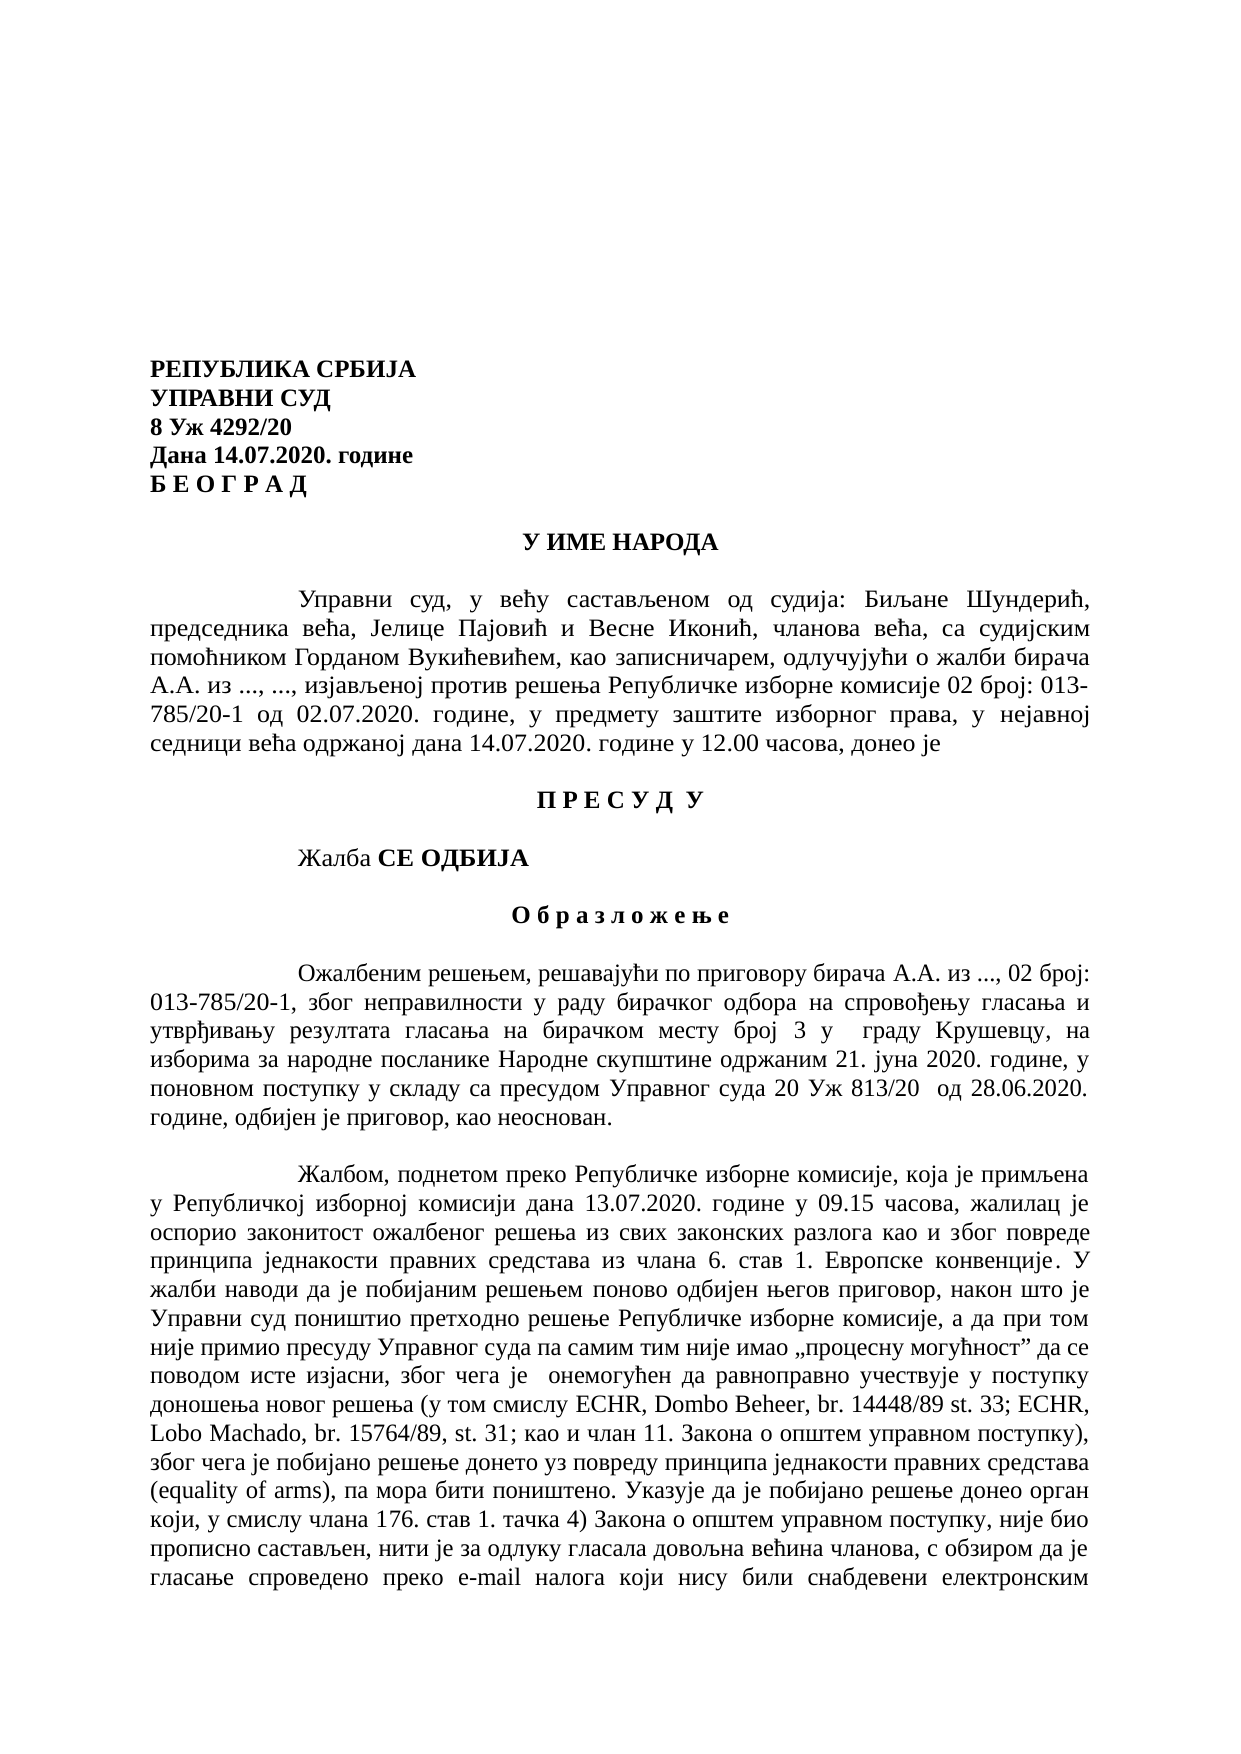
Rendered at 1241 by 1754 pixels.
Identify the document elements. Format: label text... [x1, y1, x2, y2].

text 8 Уж 4292/20 [150, 412, 1090, 440]
text Ожалбеним решењем, решавајући по приговору бирача А.А. из ..., 02 број: 013-785/20-1, због неправилности у раду бирачког одбора на спровођењу гласања и утврђивању резултата гласања на бирачком месту број 3 у граду Kрушевцу, на изборима за народне посланике Народне скупштине одржаним 21. јуна 2020. године, у поновном поступку у складу са пресудом Управног суда 20 Уж 813/20 од 28.06.2020. године, одбијен је приговор, као неоснован. [150, 958, 1090, 1130]
text О б р а з л о ж е њ е [150, 900, 1090, 929]
text Управни суд, у већу састављеном од судија: Биљане Шундерић, председника већа, Јелице Пајовић и Весне Иконић, чланова већа, са судијским помоћником Горданом Вукићевићем, као записничарем, одлучујући о жалби бирача А.А. из ..., ..., изјављеној против решења Републичке изборне комисије 02 број: 013-785/20-1 од 02.07.2020. године, у предмету заштите изборног права, у нејавној седници већа одржаној дана 14.07.2020. године у 12.00 часова, донео је [150, 584, 1090, 757]
text Б Е О Г Р А Д [150, 469, 1090, 498]
text РЕПУБЛИКА СРБИЈА [150, 148, 1090, 383]
text П Р Е С У Д У [150, 785, 1090, 814]
text Жалбом, поднетом преко Републичке изборне комисије, која је примљена у Републичкој изборној комисији дана 13.07.2020. године у 09.15 часова, жалилац је оспорио законитост ожалбеног решења из свих законских разлога као и због повреде принципа једнакости правних средстава из члана 6. став 1. Европске конвенције. У жалби наводи да је побијаним решењем поново одбијен његов приговор, након што је Управни суд поништио претходно решење Републичке изборне комисије, а да при том није примио пресуду Управног суда па самим тим није имао „процесну могућност” да се поводом исте изјасни, због чега је онемогућен да равноправно учествује у поступку доношења новог решења (у том смислу ECHR, Dombo Beheer, br. 14448/89 st. 33; ECHR, Lobo Machado, br. 15764/89, st. 31; као и члан 11. Закона о општем управном поступку), због чега је побијано решење донето уз повреду принципа једнакости правних средстава (equality of arms), па мора бити поништено. Указује да је побијано решење донео орган који, у смислу члана 176. став 1. тачка 4) Закона о општем управном поступку, није био прописно састављен, нити је за одлуку гласала довољна већина чланова, с обзиром да је гласање спроведено преко e-mail налога који нису били снабдевени електронским [150, 1159, 1090, 1590]
text У ИМЕ НАРОДА [150, 527, 1090, 555]
text Дана 14.07.2020. године [150, 440, 1090, 469]
text УПРАВНИ СУД [150, 383, 1090, 412]
text Жалба СЕ ОДБИЈA [150, 843, 1090, 872]
